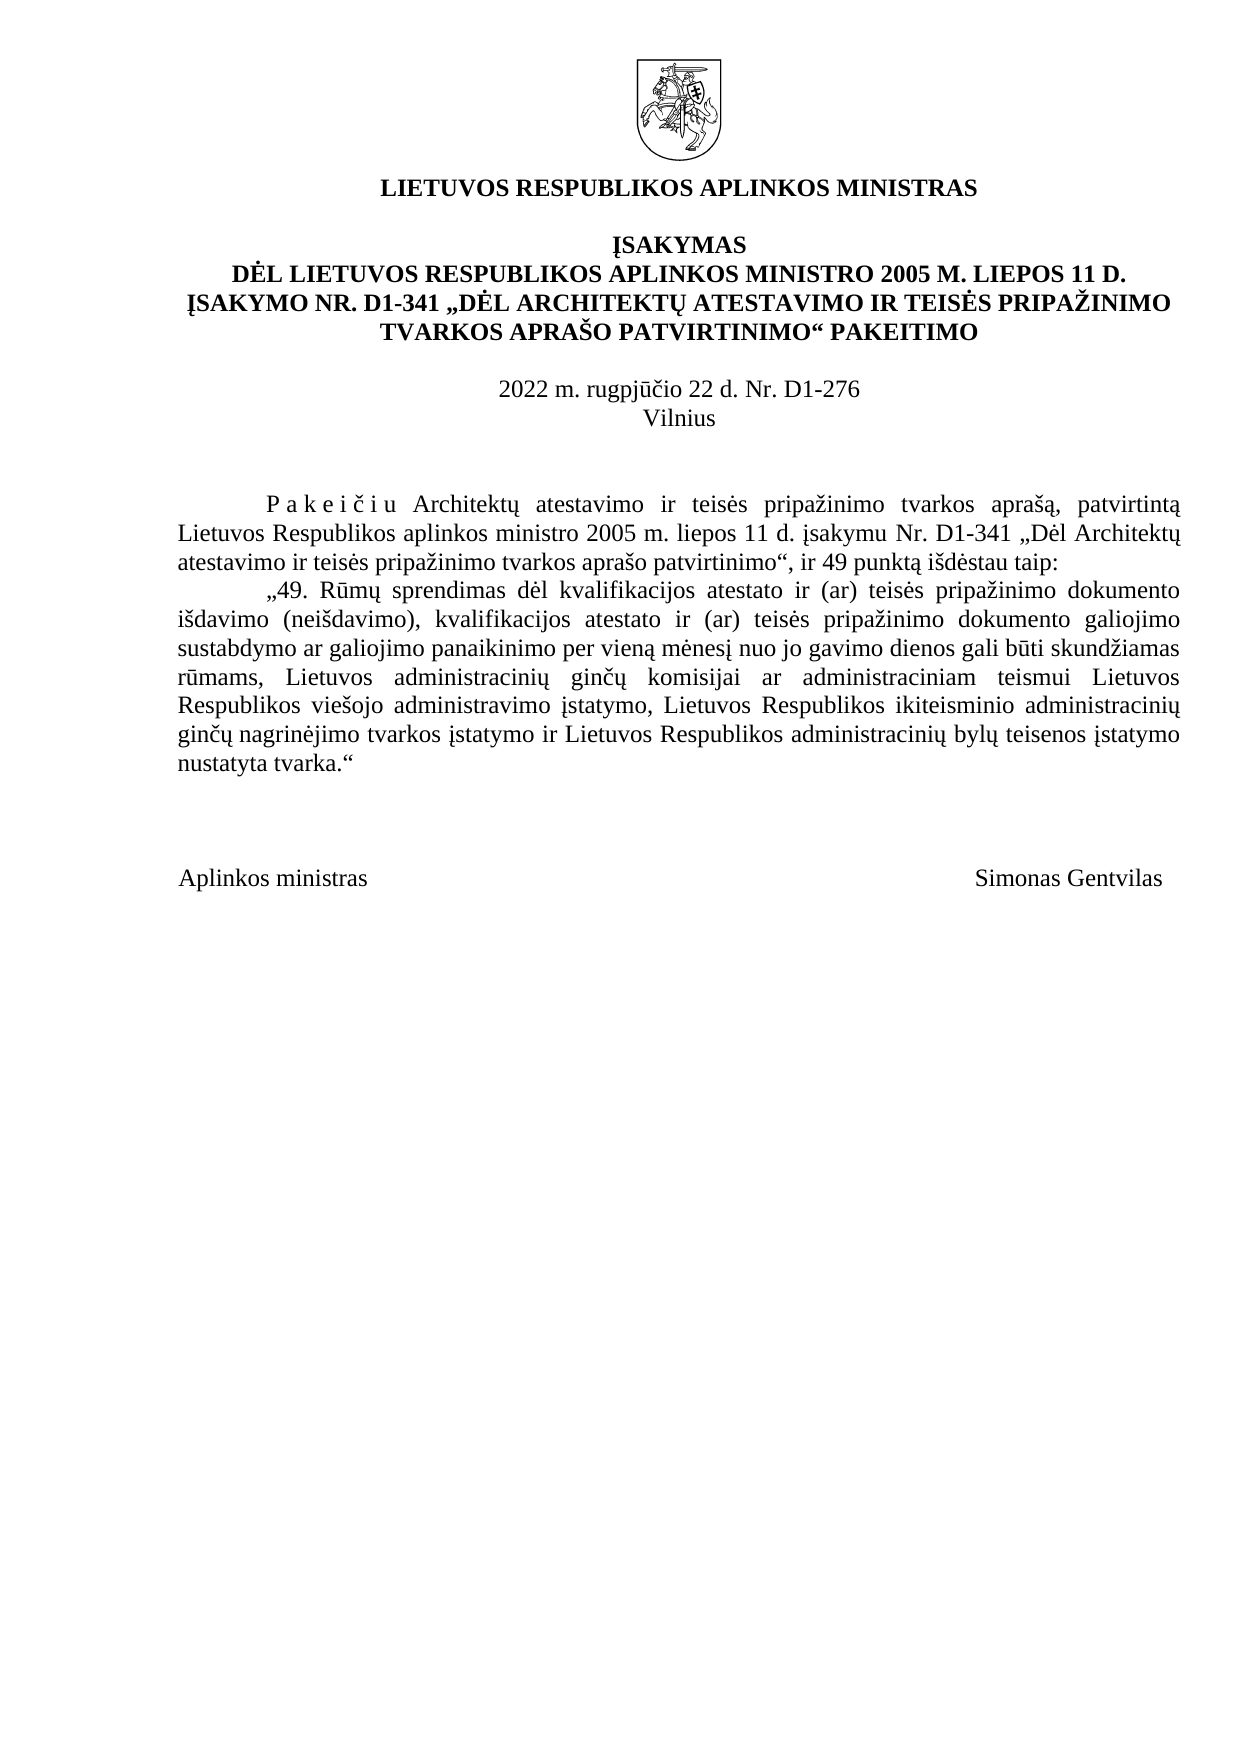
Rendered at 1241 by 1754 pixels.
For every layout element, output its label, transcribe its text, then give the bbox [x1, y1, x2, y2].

text „49. Rūmų sprendimas dėl kvalifikacijos atestato ir (ar) teisės pripažinimo dokumento išdavimo (neišdavimo), kvalifikacijos atestato ir (ar) teisės pripažinimo dokumento galiojimo sustabdymo ar galiojimo panaikinimo per vieną mėnesį nuo jo gavimo dienos gali būti skundžiamas rūmams, Lietuvos administracinių ginčų komisijai ar administraciniam teismui Lietuvos Respublikos viešojo administravimo įstatymo, Lietuvos Respublikos ikiteisminio administracinių ginčų nagrinėjimo tvarkos įstatymo ir Lietuvos Respublikos administracinių bylų teisenos įstatymo nustatyta tvarka.“ [177, 576, 1181, 777]
text ĮSAKYMAS [177, 231, 1181, 259]
text Vilnius [177, 403, 1181, 461]
text P a k e i č i u Architektų atestavimo ir teisės pripažinimo tvarkos aprašą, patvirtintą Lietuvos Respublikos aplinkos ministro 2005 m. liepos 11 d. įsakymu Nr. D1-341 „Dėl Architektų atestavimo ir teisės pripažinimo tvarkos aprašo patvirtinimo“, ir 49 punktą išdėstau taip: [177, 489, 1181, 576]
text LIETUVOS RESPUBLIKOS APLINKOS MINISTRAS [177, 173, 1181, 202]
text Aplinkos ministras Simonas Gentvilas [178, 863, 1177, 892]
text DĖL LIETUVOS RESPUBLIKOS APLINKOS MINISTRO 2005 m. liepos 11 d. įsakymo Nr. D1-341 „Dėl Architektų atestavimo ir teisės pripažinimo tvarkos aprašo patvirtinimo“ pakeitimo [177, 259, 1181, 346]
text 2022 m. rugpjūčio 22 d. Nr. D1-276 [177, 374, 1181, 403]
